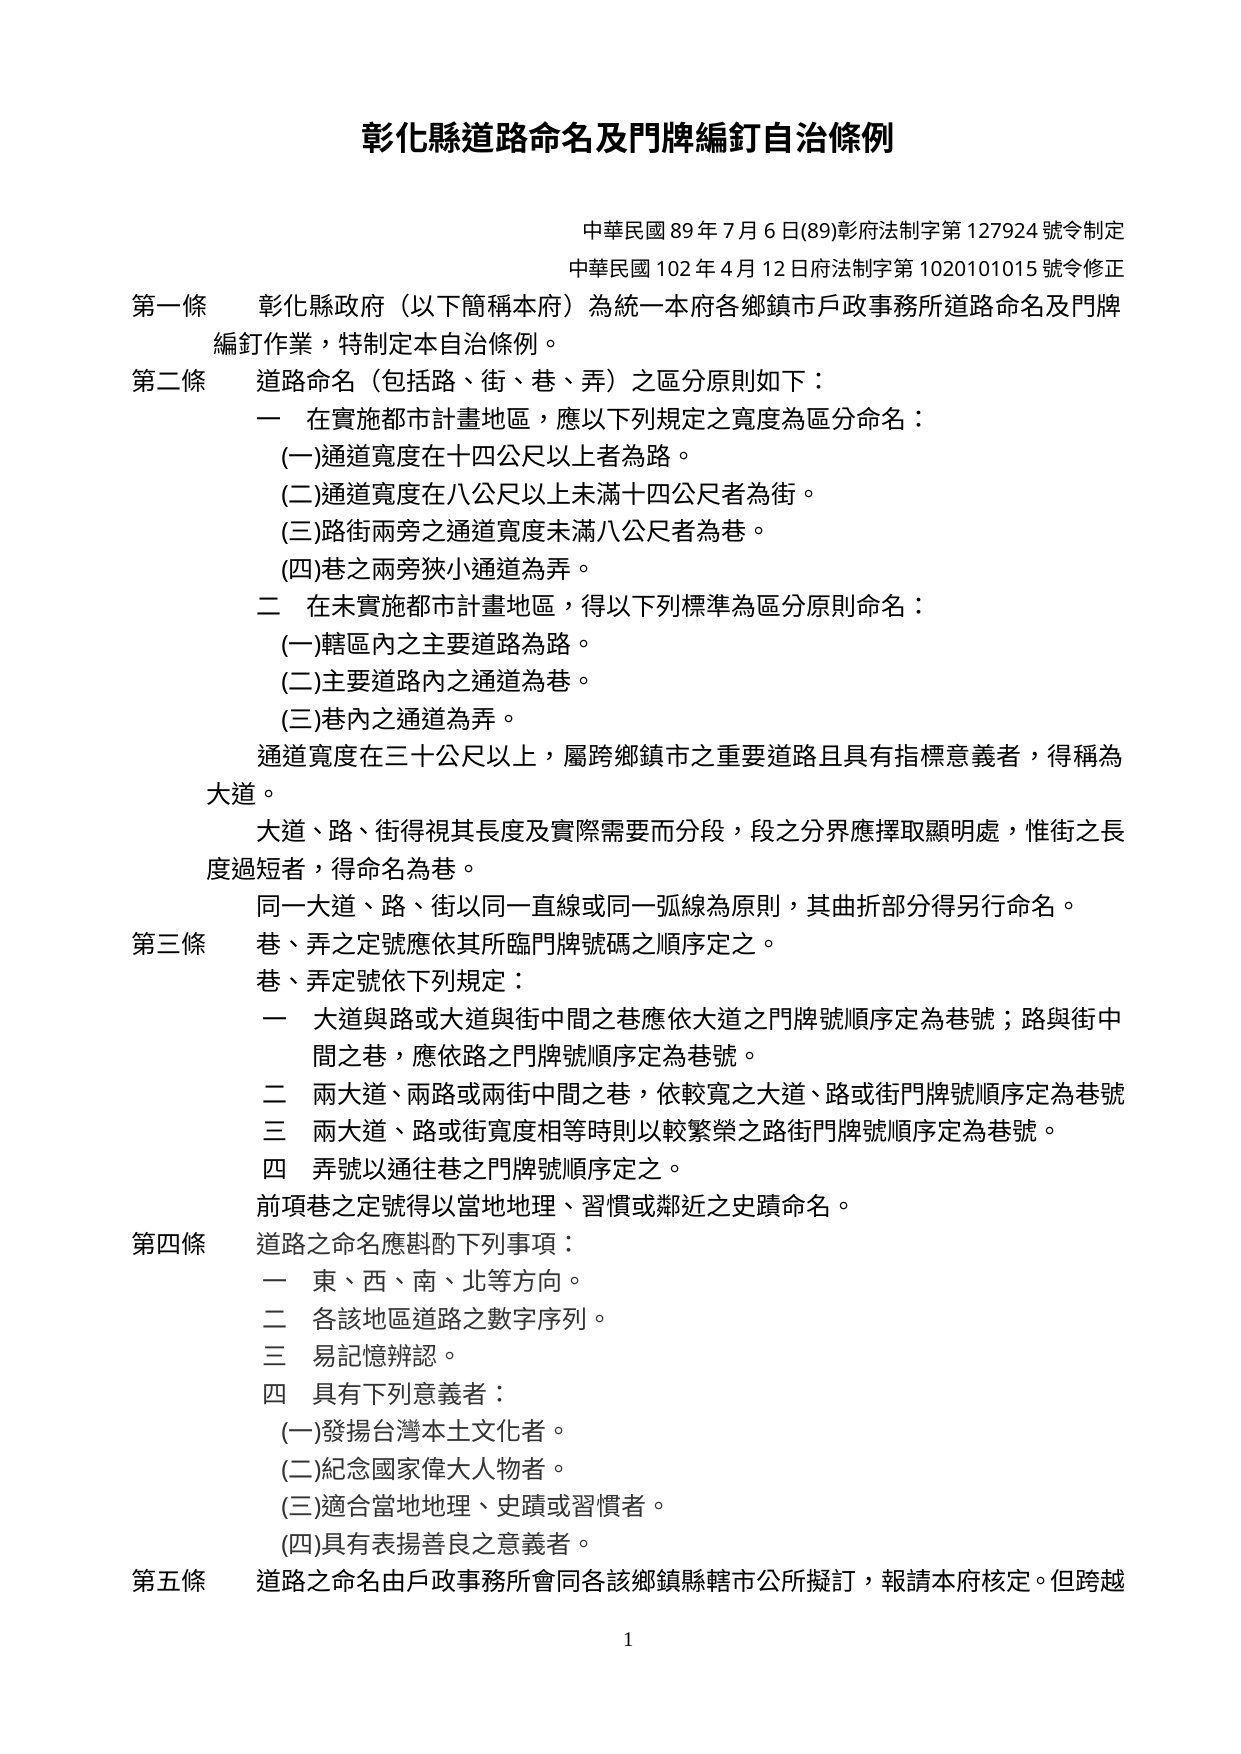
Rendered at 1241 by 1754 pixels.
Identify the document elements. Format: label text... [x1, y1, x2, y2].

text (四)巷之兩旁狹小通道為弄。 [281, 549, 1125, 586]
text (三)巷內之通道為弄。 [281, 699, 1125, 736]
text 四 弄號以通往巷之門牌號順序定之。 [262, 1149, 1125, 1186]
text 通道寬度在三十公尺以上，屬跨鄉鎮市之重要道路且具有指標意義者，得稱為大道。 [206, 736, 1125, 811]
text 四 具有下列意義者： [262, 1374, 1125, 1411]
text (四)具有表揚善良之意義者。 [131, 1524, 1125, 1561]
text (三)路街兩旁之通道寬度未滿八公尺者為巷。 [281, 511, 1125, 549]
text 三 兩大道、路或街寬度相等時則以較繁榮之路街門牌號順序定為巷號。 [262, 1111, 1125, 1149]
text 前項巷之定號得以當地地理、習慣或鄰近之史蹟命名。 [206, 1186, 1125, 1224]
text 二 各該地區道路之數字序列。 [262, 1299, 1125, 1336]
text 第三條 巷、弄之定號應依其所臨門牌號碼之順序定之。 [131, 924, 1125, 961]
text (三)適合當地地理、史蹟或習慣者。 [131, 1486, 1125, 1524]
text 中華民國89年7月6日(89)彰府法制字第127924號令制定 [131, 211, 1125, 249]
text (二)主要道路內之通道為巷。 [281, 661, 1125, 699]
text (一)發揚台灣本土文化者。 [131, 1411, 1125, 1449]
text 第二條 道路命名（包括路、街、巷、弄）之區分原則如下： [131, 361, 1125, 399]
text 彰化縣道路命名及門牌編釘自治條例 [131, 99, 1125, 174]
text (二)通道寬度在八公尺以上未滿十四公尺者為街。 [281, 474, 1125, 511]
text 大道、路、街得視其長度及實際需要而分段，段之分界應擇取顯明處，惟街之長度過短者，得命名為巷。 [206, 811, 1125, 886]
text 三 易記憶辨認。 [262, 1336, 1125, 1374]
text (二)紀念國家偉大人物者。 [131, 1449, 1125, 1486]
text 第五條 道路之命名由戶政事務所會同各該鄉鎮縣轄市公所擬訂，報請本府核定。但跨越 [131, 1561, 1125, 1599]
text 第四條 道路之命名應斟酌下列事項： [131, 1224, 1125, 1261]
text (一)轄區內之主要道路為路。 [281, 624, 1125, 661]
text 二 在未實施都市計畫地區，得以下列標準為區分原則命名： [256, 586, 1125, 624]
text 一 大道與路或大道與街中間之巷應依大道之門牌號順序定為巷號；路與街中間之巷，應依路之門牌號順序定為巷號。 [262, 999, 1125, 1074]
text 巷、弄定號依下列規定： [206, 961, 1125, 999]
text 中華民國102年4月12日府法制字第1020101015號令修正 [131, 249, 1125, 286]
text 第一條 彰化縣政府（以下簡稱本府）為統一本府各鄉鎮市戶政事務所道路命名及門牌編釘作業，特制定本自治條例。 [131, 286, 1125, 361]
text (一)通道寬度在十四公尺以上者為路。 [281, 436, 1125, 474]
text 同一大道、路、街以同一直線或同一弧線為原則，其曲折部分得另行命名。 [131, 886, 1125, 924]
text 一 在實施都市計畫地區，應以下列規定之寬度為區分命名： [256, 399, 1125, 436]
text 一 東、西、南、北等方向。 [262, 1261, 1125, 1299]
text 二 兩大道、兩路或兩街中間之巷，依較寬之大道、路或街門牌號順序定為巷號。 [262, 1074, 1125, 1111]
